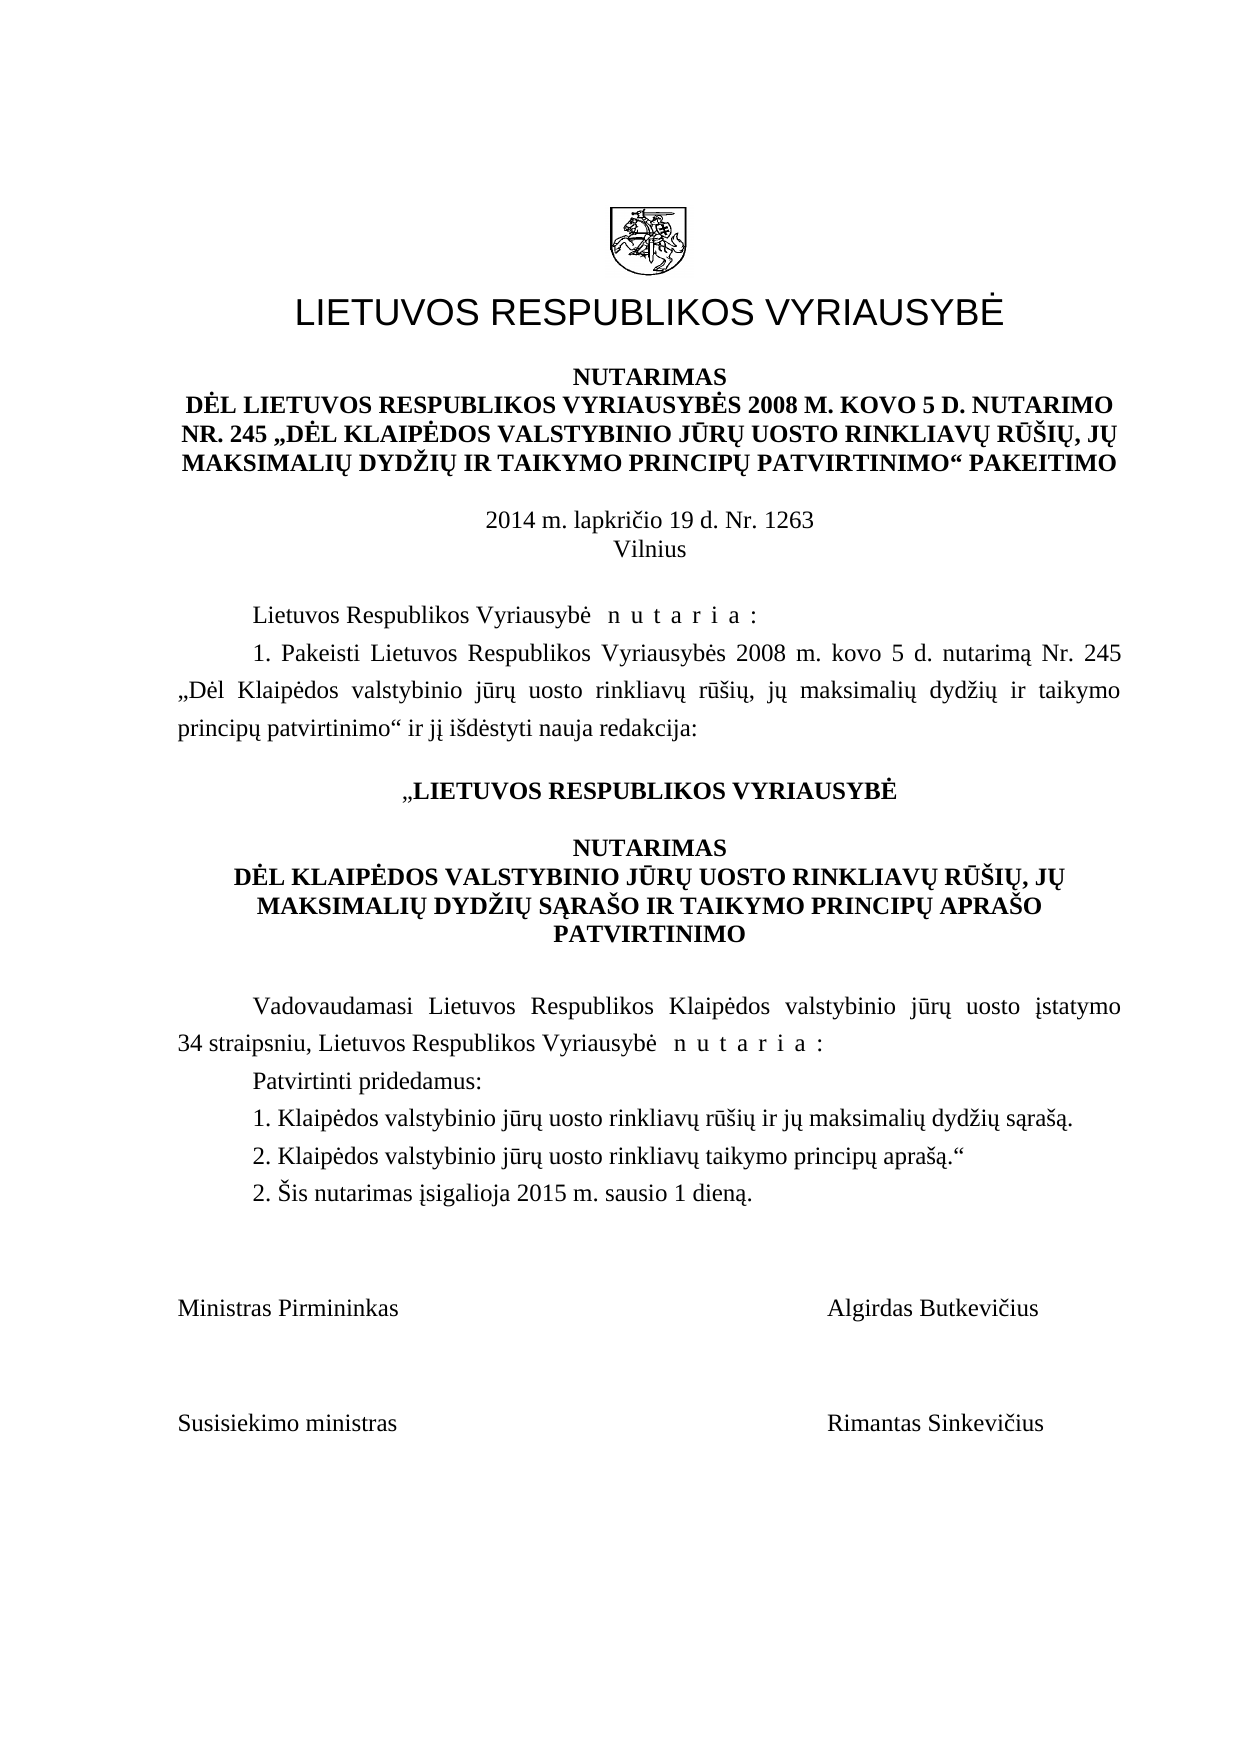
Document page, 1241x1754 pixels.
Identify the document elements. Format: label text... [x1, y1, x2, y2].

text 2. Klaipėdos valstybinio jūrų uosto rinkliavų taikymo principų aprašą.“ [177, 1132, 1122, 1170]
text 1. Pakeisti Lietuvos Respublikos Vyriausybės 2008 m. kovo 5 d. nutarimą Nr. 245 „Dėl Klaipėdos valstybinio jūrų uosto rinkliavų rūšių, jų maksimalių dydžių ir taikymo principų patvirtinimo“ ir jį išdėstyti nauja redakcija: [177, 629, 1122, 742]
text NUTARIMAS [177, 833, 1122, 862]
text Ministras Pirmininkas Algirdas Butkevičius [177, 1293, 1122, 1322]
text 2014 m. lapkričio 19 d. Nr. 1263 Vilnius [177, 505, 1122, 563]
text 2. Šis nutarimas įsigalioja 2015 m. sausio 1 dieną. [177, 1170, 1122, 1207]
text Dėl LIETUVOS RESPUBLIKOS VYRIAUSYBĖS 2008 M. KOVO 5 D. NUTARIMO NR. 245 „DĖL KLAIPĖDOS VALSTYBINIO JŪRŲ UOSTO RINKLIAVŲ RŪŠIŲ, JŲ MAKSIMALIŲ DYDŽIŲ IR TAIKYMO PRINCIPŲ PATVIRTINIMO“ PAKEITIMO [177, 390, 1122, 477]
text 1. Klaipėdos valstybinio jūrų uosto rinkliavų rūšių ir jų maksimalių dydžių sąrašą. [177, 1095, 1122, 1132]
text nutarimas [177, 362, 1122, 390]
text DĖL KLAIPĖDOS VALSTYBINIO JŪRŲ UOSTO RINKLIAVŲ RŪŠIŲ, JŲ MAKSIMALIŲ DYDŽIŲ SĄRAŠO IR TAIKYMO PRINCIPŲ APRAŠO PATVIRTINIMO [177, 862, 1122, 948]
text Vadovaudamasi Lietuvos Respublikos Klaipėdos valstybinio jūrų uosto įstatymo 34 straipsniu, Lietuvos Respublikos Vyriausybė nutaria: [177, 982, 1122, 1057]
text Susisiekimo ministras Rimantas Sinkevičius [177, 1408, 1122, 1437]
text „LIETUVOS RESPUBLIKOS VYRIAUSYBĖ [177, 776, 1122, 804]
text Lietuvos Respublikos Vyriausybė [177, 290, 1122, 333]
text Lietuvos Respublikos Vyriausybė nutaria: [177, 592, 1122, 629]
text Patvirtinti pridedamus: [177, 1057, 1122, 1095]
